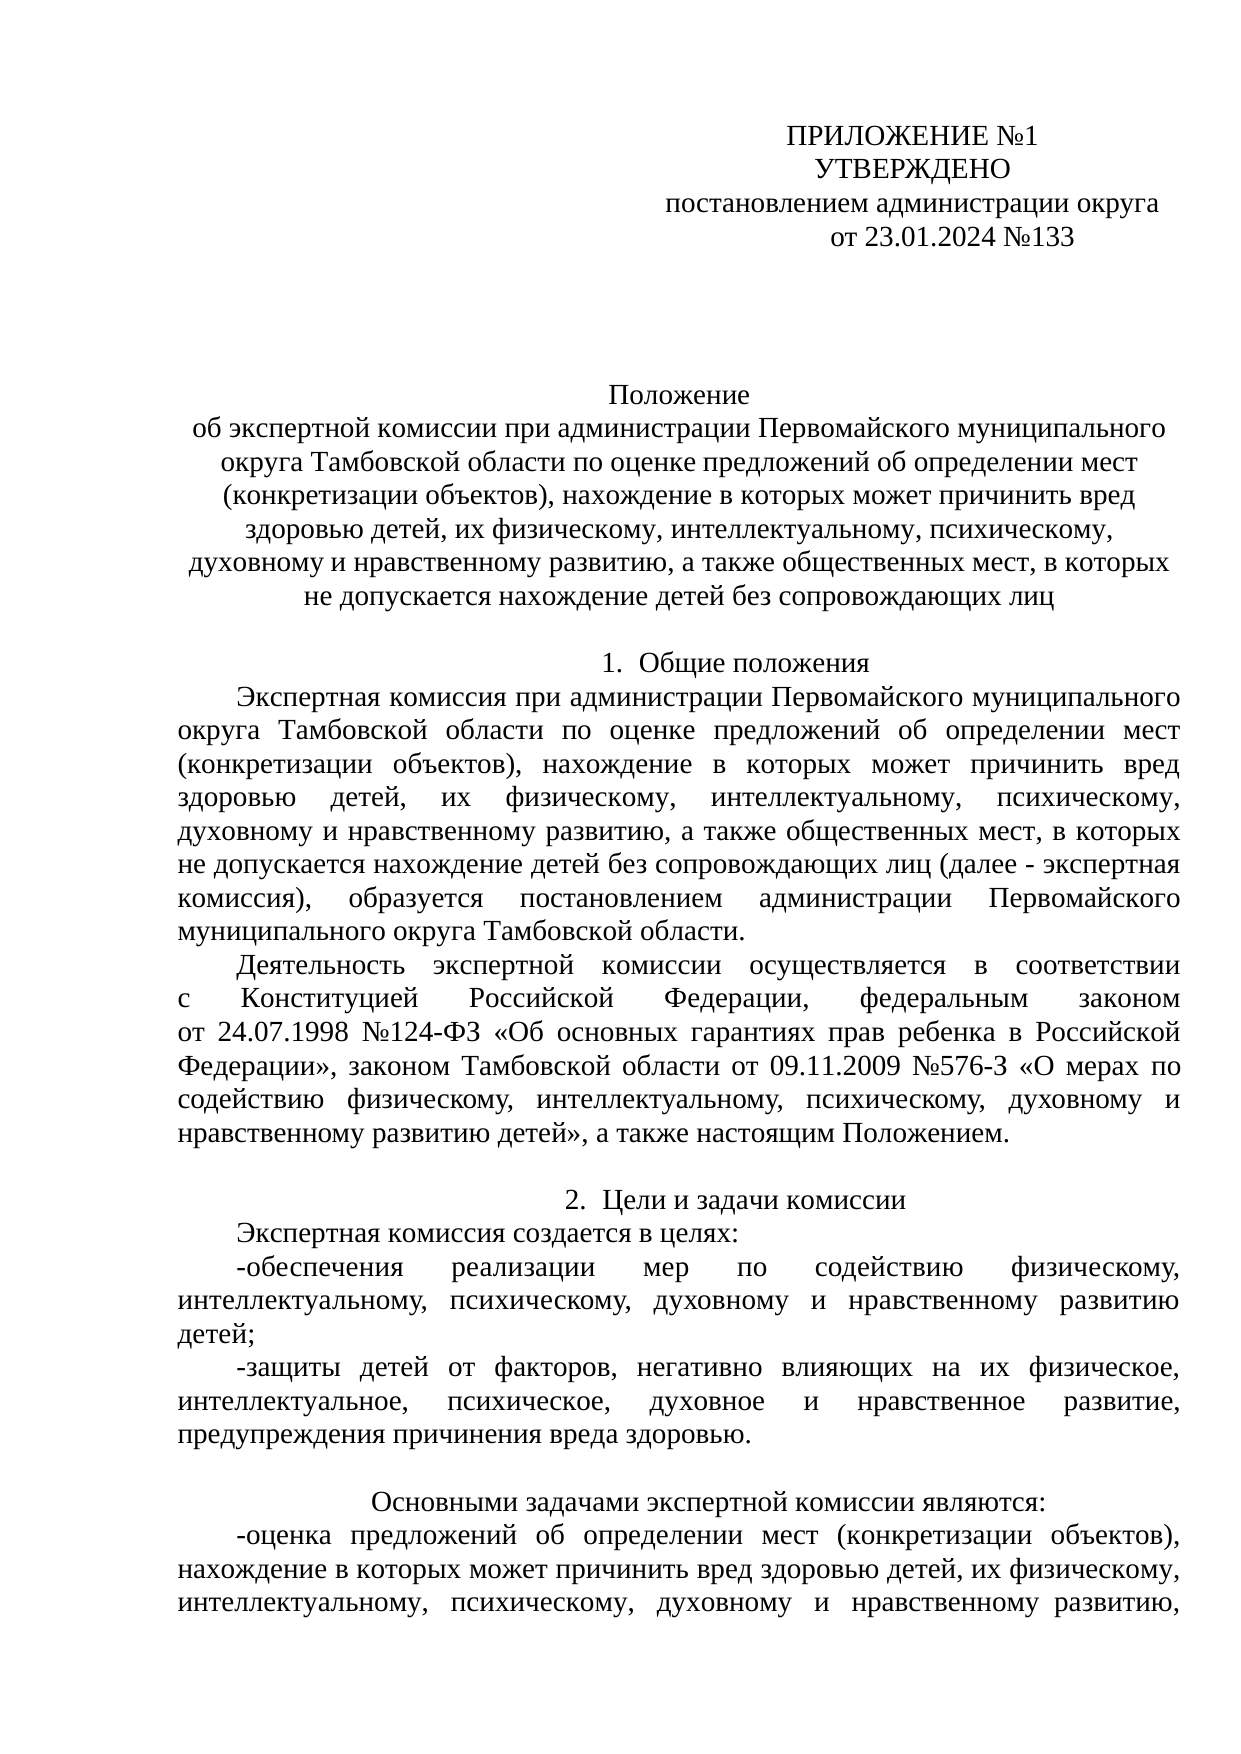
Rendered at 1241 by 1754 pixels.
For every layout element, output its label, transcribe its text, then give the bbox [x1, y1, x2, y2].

text Экспертная комиссия при администрации Первомайского муниципального округа Тамбовской области по оценке предложений об определении мест (конкретизации объектов), нахождение в которых может причинить вред здоровью детей, их физическому, интеллектуальному, психическому, духовному и нравственному развитию, а также общественных мест, в которых не допускается нахождение детей без сопровождающих лиц (далее - экспертная комиссия), образуется постановлением администрации Первомайского муниципального округа Тамбовской области. [177, 679, 1181, 947]
text Экспертная комиссия создается в целях: [177, 1215, 1181, 1249]
text Положение [177, 377, 1181, 410]
table_header ПРИЛОЖЕНИЕ №1 УТВЕРЖДЕНО постановлением администрации округа от 23.01.2024 №133 [632, 118, 1192, 252]
text об экспертной комиссии при администрации Первомайского муниципального округа Тамбовской области по оценке предложений об определении мест (конкретизации объектов), нахождение в которых может причинить вред здоровью детей, их физическому, интеллектуальному, психическому, духовному и нравственному развитию, а также общественных мест, в которых не допускается нахождение детей без сопровождающих лиц [177, 410, 1181, 612]
text Основными задачами экспертной комиссии являются: [177, 1484, 1181, 1517]
list Общие положения [290, 645, 1181, 679]
list Цели и задачи комиссии [290, 1182, 1181, 1215]
table_header [621, 118, 1204, 348]
text -защиты детей от факторов, негативно влияющих на их физическое, интеллектуальное, психическое, духовное и нравственное развитие, предупреждения причинения вреда здоровью. [177, 1349, 1181, 1450]
text -обеспечения реализации мер по содействию физическому, интеллектуальному, психическому, духовному и нравственному развитию детей; [177, 1249, 1181, 1349]
table_header [177, 118, 621, 348]
text Деятельность экспертной комиссии осуществляется в соответствии с Конституцией Российской Федерации, федеральным законом от 24.07.1998 №124-ФЗ «Об основных гарантиях прав ребенка в Российской Федерации», законом Тамбовской области от 09.11.2009 №576-З «О мерах по содействию физическому, интеллектуальному, психическому, духовному и нравственному развитию детей», а также настоящим Положением. [177, 947, 1181, 1148]
text -оценка предложений об определении мест (конкретизации объектов), нахождение в которых может причинить вред здоровью детей, их физическому, интеллектуальному, психическому, духовному и нравственному развитию, [177, 1517, 1181, 1618]
